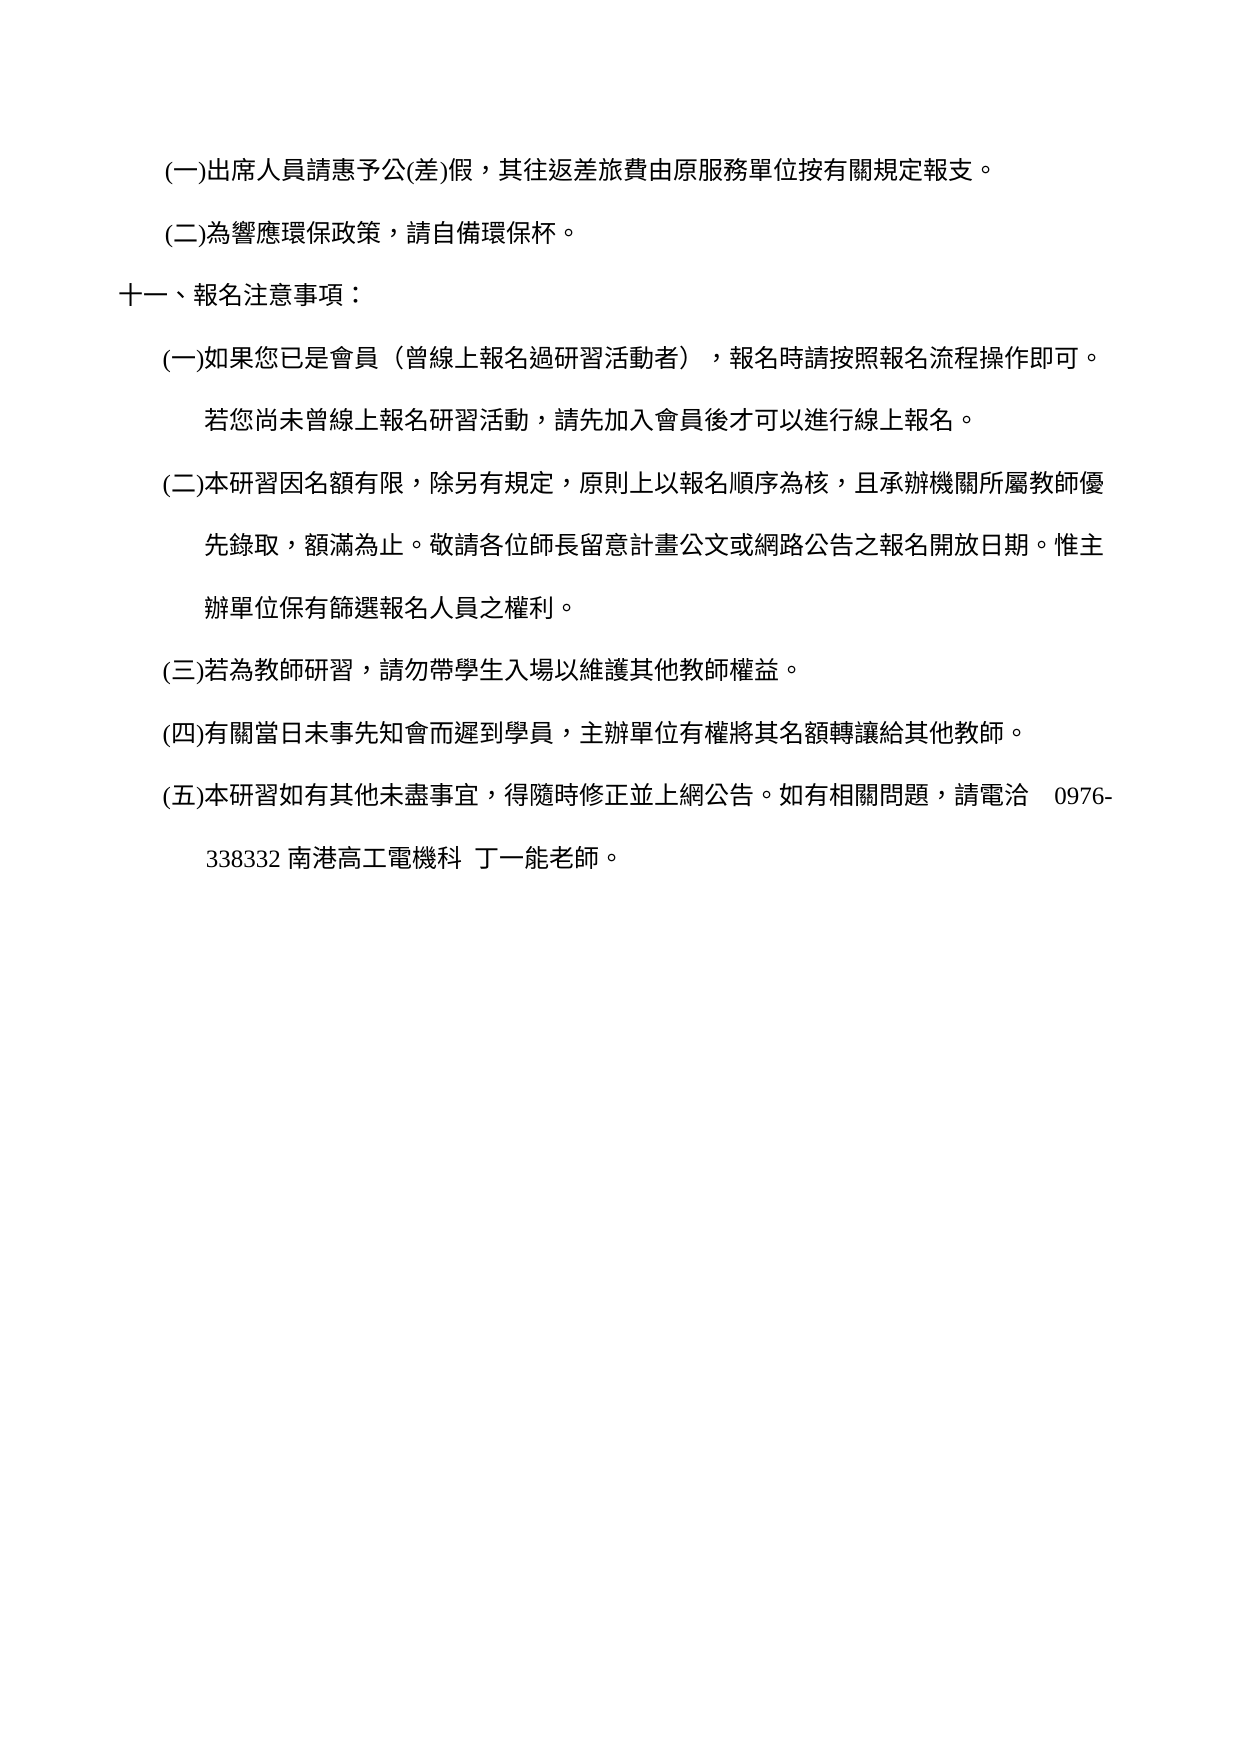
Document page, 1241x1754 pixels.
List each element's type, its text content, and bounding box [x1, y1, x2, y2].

text (三)若為教師研習，請勿帶學生入場以維護其他教師權益。 [162, 627, 1122, 689]
text (二)本研習因名額有限，除另有規定，原則上以報名順序為核，且承辦機關所屬教師優先錄取，額滿為止。敬請各位師長留意計畫公文或網路公告之報名開放日期。惟主辦單位保有篩選報名人員之權利。 [162, 439, 1122, 627]
text (一)出席人員請惠予公(差)假，其往返差旅費由原服務單位按有關規定報支。 [164, 127, 1122, 189]
text (一)如果您已是會員（曾線上報名過研習活動者），報名時請按照報名流程操作即可。若您尚未曾線上報名研習活動，請先加入會員後才可以進行線上報名。 [162, 314, 1122, 439]
text (四)有關當日未事先知會而遲到學員，主辦單位有權將其名額轉讓給其他教師。 [162, 689, 1122, 752]
text (二)為響應環保政策，請自備環保杯。 [164, 189, 1122, 252]
text (五)本研習如有其他未盡事宜，得隨時修正並上網公告。如有相關問題，請電洽 0976-338332 南港高工電機科 丁一能老師。 [162, 752, 1122, 877]
text 十一、報名注意事項： [118, 252, 1122, 314]
